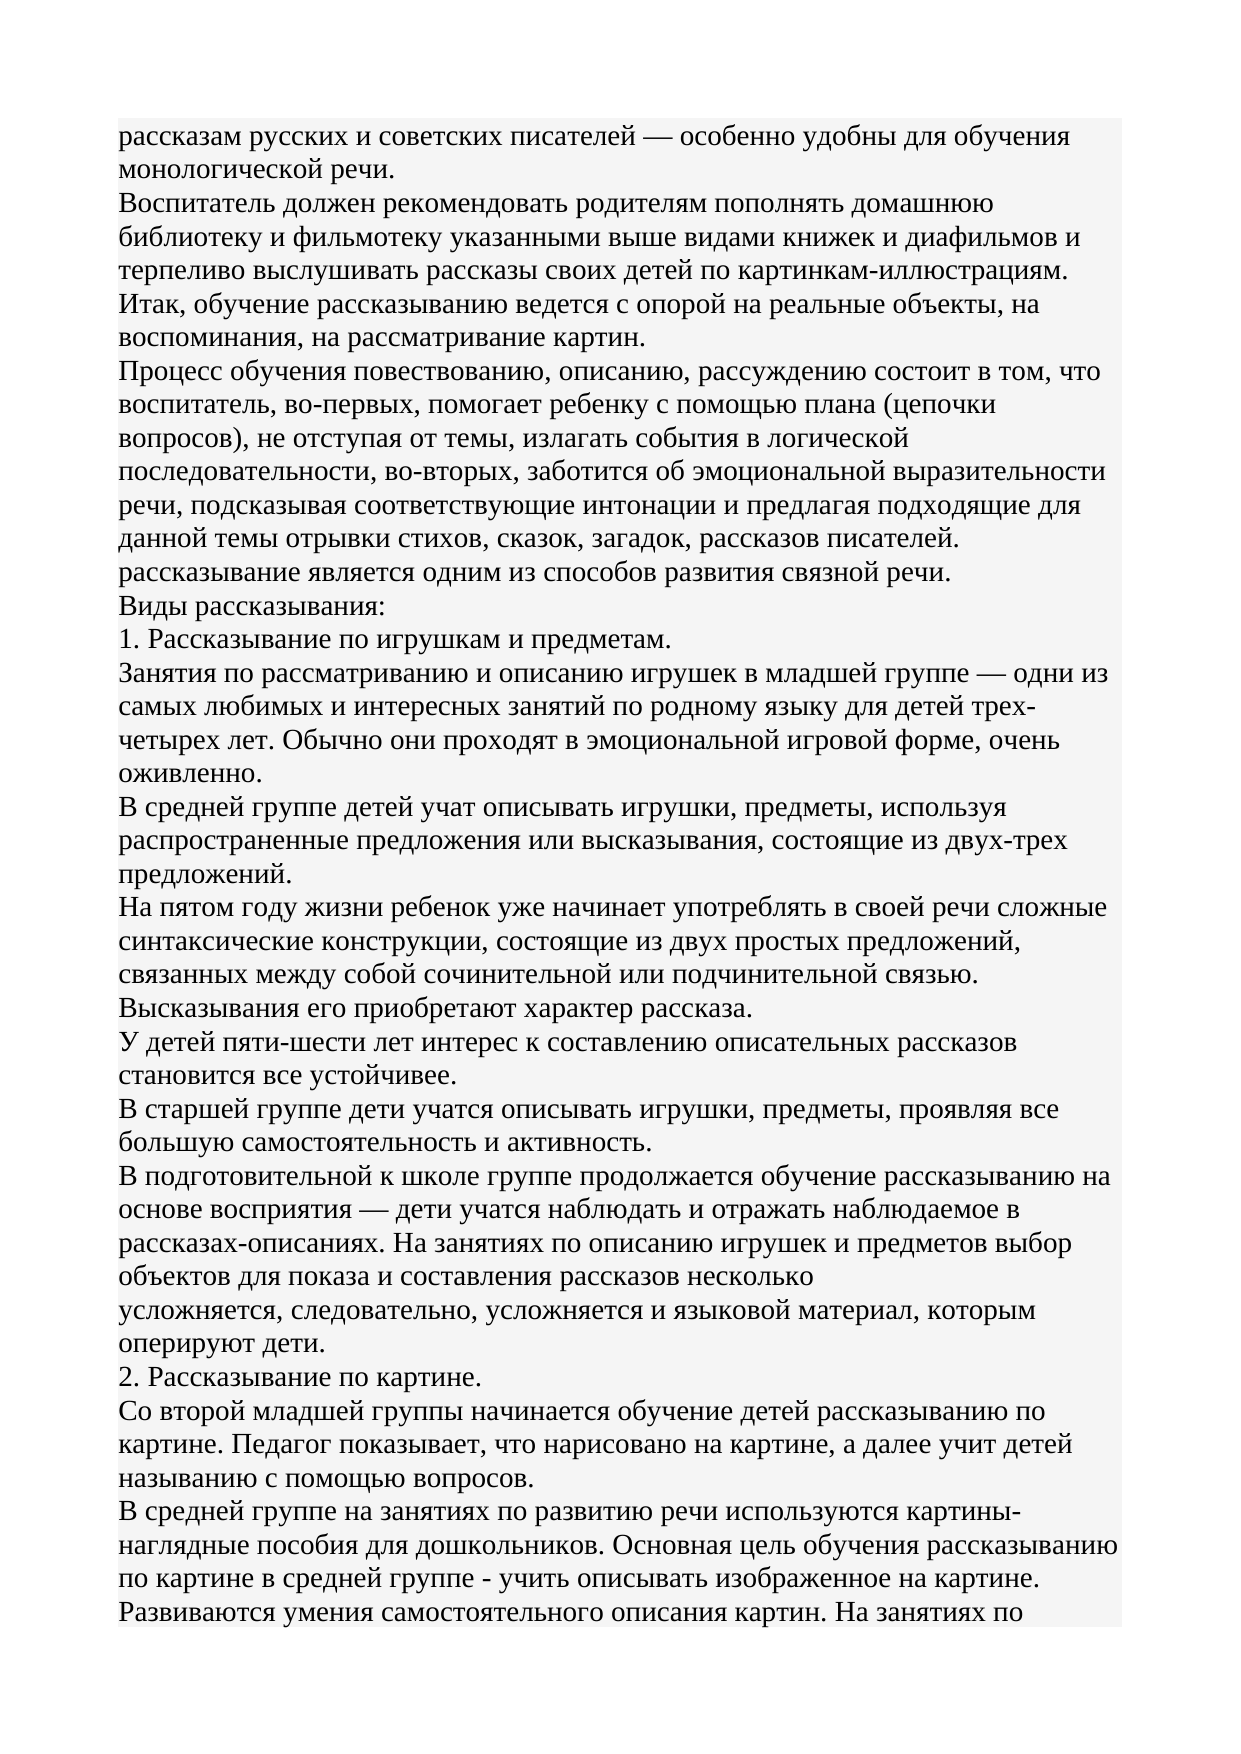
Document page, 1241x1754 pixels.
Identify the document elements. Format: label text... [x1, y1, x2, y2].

text На пятом году жизни ребенок уже начинает употреблять в своей речи сложные синтаксические конструкции, состоящие из двух простых предложений, связанных между собой сочинительной или подчинительной связью. Высказывания его приобретают характер рассказа. [118, 889, 1122, 1024]
text 1. Рассказывание по игрушкам и предметам. [118, 621, 1122, 655]
text В средней группе на занятиях по развитию речи используются картины-наглядные пособия для дошкольников. Основная цель обучения рассказыванию по картине в средней группе - учить описывать изображенное на картине. Развиваются умения самостоятельного описания картин. На занятиях по [118, 1493, 1122, 1627]
text В подготовительной к школе группе продолжается обучение рассказыванию на основе восприятия — дети учатся наблюдать и отражать наблюдаемое в рассказах-описаниях. На занятиях по описанию игрушек и предметов выбор объектов для показа и составления рассказов несколько усложняется, следовательно, усложняется и языковой материал, которым оперируют дети. [118, 1158, 1122, 1359]
text В средней группе детей учат описывать игрушки, предметы, используя распространенные предложения или высказывания, состоящие из двух-трех предложений. [118, 789, 1122, 889]
text Занятия по рассматриванию и описанию игрушек в младшей группе — одни из самых любимых и интересных занятий по родному языку для детей трех-четырех лет. Обычно они проходят в эмоциональной игровой форме, очень оживленно. [118, 655, 1122, 789]
text В старшей группе дети учатся описывать игрушки, предметы, проявляя все большую самостоятельность и активность. [118, 1091, 1122, 1158]
text Виды рассказывания: [118, 588, 1122, 621]
text 2. Рассказывание по картине. [118, 1359, 1122, 1393]
text У детей пяти-шести лет интерес к составлению описательных рассказов становится все устойчивее. [118, 1024, 1122, 1091]
text рассказам русских и советских писателей — особенно удобны для обучения монологической речи. [118, 118, 1122, 185]
text Со второй младшей группы начинается обучение детей рассказыванию по картине. Педагог показывает, что нарисовано на картине, а далее учит детей называнию с помощью вопросов. [118, 1393, 1122, 1493]
text Воспитатель должен рекомендовать родителям пополнять домашнюю библиотеку и фильмотеку указанными выше видами книжек и диафильмов и терпеливо выслушивать рассказы своих детей по картинкам-иллюстрациям. Итак, обучение рассказыванию ведется с опорой на реальные объекты, на воспоминания, на рассматривание картин. Процесс обучения повествованию, описанию, рассуждению состоит в том, что воспитатель, во-первых, помогает ребенку с помощью плана (цепочки вопросов), не отступая от темы, излагать события в логической последовательности, во-вторых, заботится об эмоциональной выразительности речи, подсказывая соответствующие интонации и предлагая подходящие для данной темы отрывки стихов, сказок, загадок, рассказов писателей. рассказывание является одним из способов развития связной речи. [118, 185, 1122, 588]
